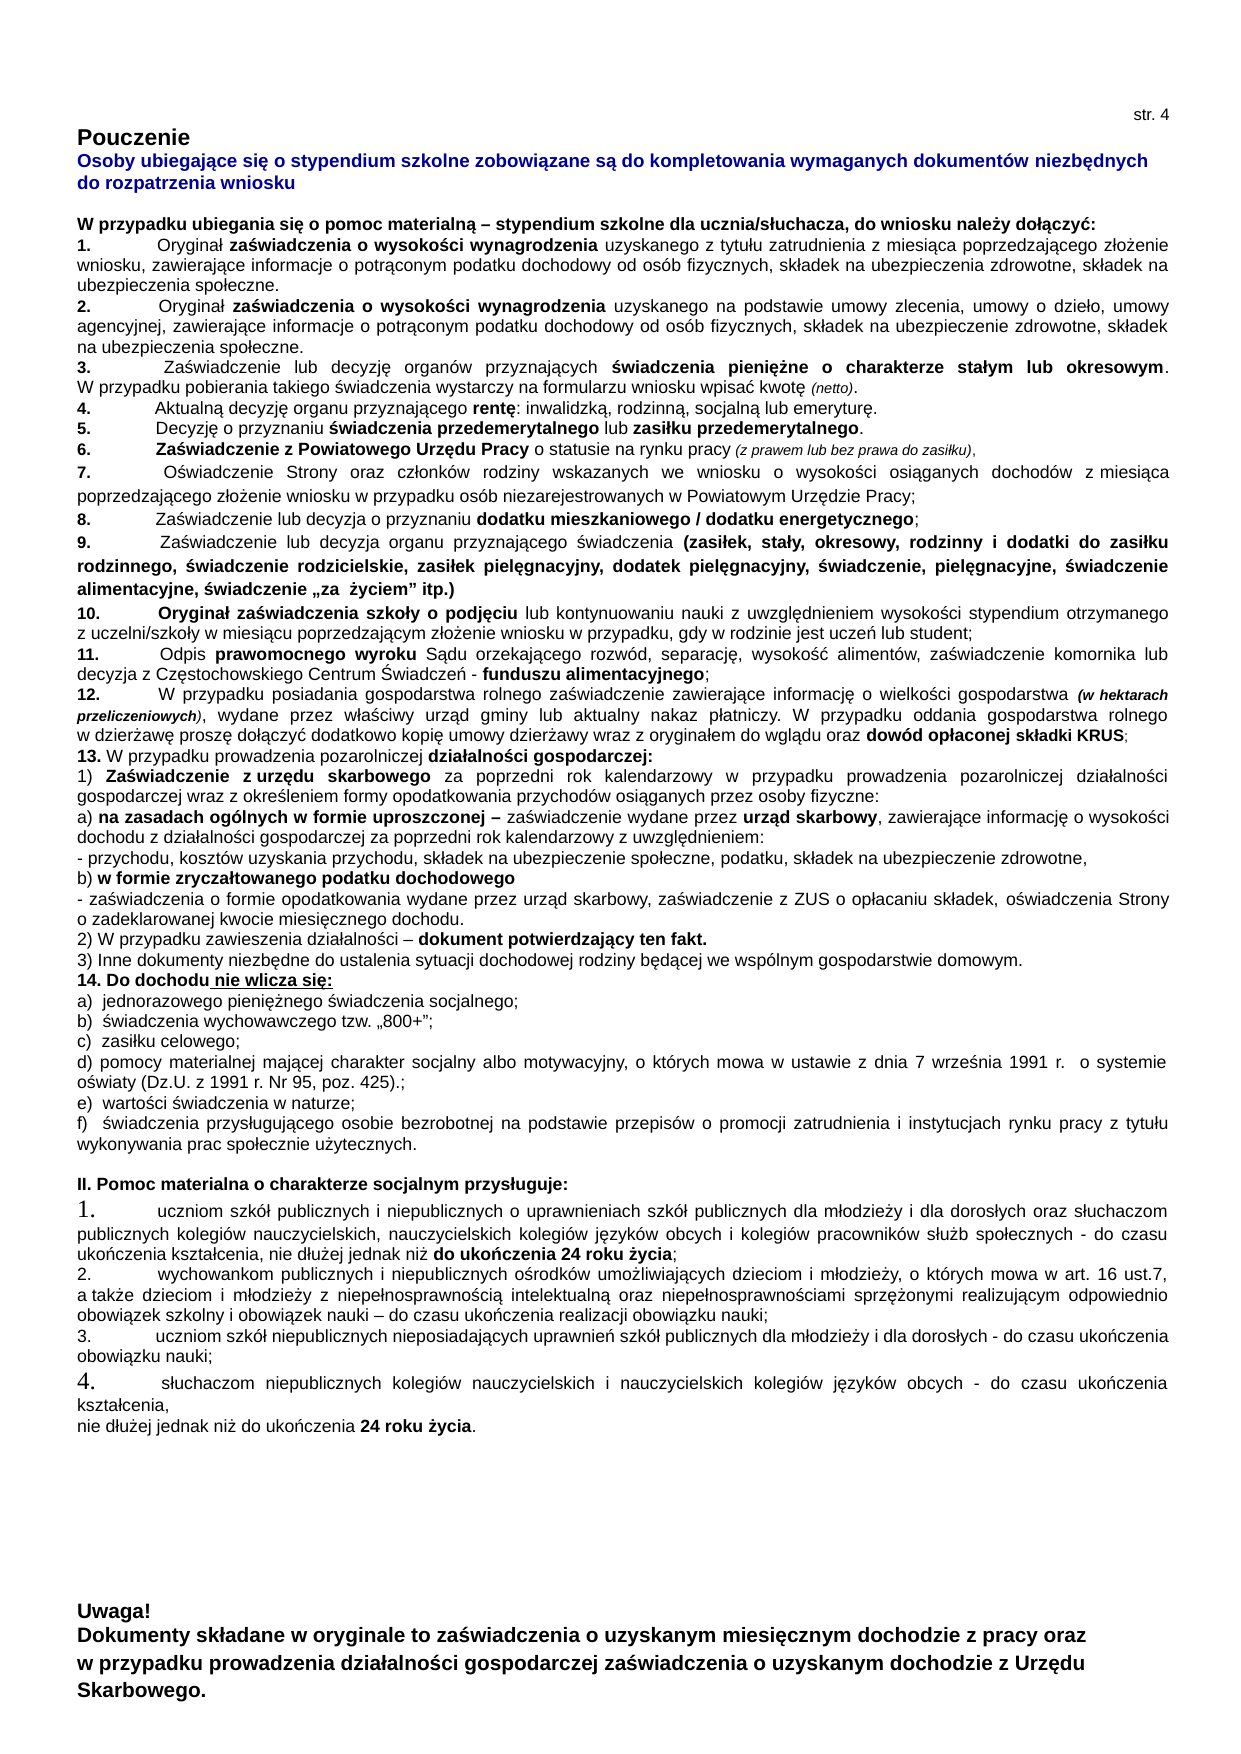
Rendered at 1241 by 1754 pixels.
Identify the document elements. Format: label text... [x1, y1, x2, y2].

text 13. W przypadku prowadzenia pozarolniczej działalności gospodarczej: [77, 745, 1169, 766]
list Zaświadczenie lub decyzja organu przyznającego świadczenia (zasiłek, stały, okresowy, rodzinny i dodatki do zasiłku rodzinnego, świadczenie rodzicielskie, zasiłek pielęgnacyjny, dodatek pielęgnacyjny, świadczenie, pielęgnacyjne, świadczenie alimentacyjne, świadczenie „za życiem” itp.) [77, 532, 1169, 599]
text c) zasiłku celowego; [77, 1031, 1169, 1052]
list Zaświadczenie lub decyzja o przyznaniu dodatku mieszkaniowego / dodatku energetycznego; [77, 509, 1169, 529]
text Dokumenty składane w oryginale to zaświadczenia o uzyskanym miesięcznym dochodzie z pracy oraz [77, 1623, 1169, 1647]
text W przypadku ubiegania się o pomoc materialną – stypendium szkolne dla ucznia/słuchacza, do wniosku należy dołączyć: [77, 214, 1169, 234]
text d) pomocy materialnej mającej charakter socjalny albo motywacyjny, o których mowa w ustawie z dnia 7 września 1991 r. o systemie oświaty (Dz.U. z 1991 r. Nr 95, poz. 425).; [77, 1052, 1169, 1092]
text 1) Zaświadczenie z urzędu skarbowego za poprzedni rok kalendarzowy w przypadku prowadzenia pozarolniczej działalności gospodarczej wraz z określeniem formy opodatkowania przychodów osiąganych przez osoby fizyczne: [77, 766, 1169, 807]
text b) w formie zryczałtowanego podatku dochodowego [77, 868, 1169, 888]
list Decyzję o przyznaniu świadczenia przedemerytalnego lub zasiłku przedemerytalnego. [77, 418, 1169, 438]
text - przychodu, kosztów uzyskania przychodu, składek na ubezpieczenie społeczne, podatku, składek na ubezpieczenie zdrowotne, [77, 847, 1169, 868]
list Zaświadczenie lub decyzję organów przyznających świadczenia pieniężne o charakterze stałym lub okresowym. W przypadku pobierania takiego świadczenia wystarczy na formularzu wniosku wpisać kwotę (netto). [77, 357, 1169, 398]
list uczniom szkół niepublicznych nieposiadających uprawnień szkół publicznych dla młodzieży i dla dorosłych - do czasu ukończenia obowiązku nauki; [77, 1325, 1169, 1366]
text str. 4 [77, 105, 1169, 124]
text a) jednorazowego pieniężnego świadczenia socjalnego; [77, 990, 1169, 1011]
list Oryginał zaświadczenia o wysokości wynagrodzenia uzyskanego z tytułu zatrudnienia z miesiąca poprzedzającego złożenie wniosku, zawierające informacje o potrąconym podatku dochodowy od osób fizycznych, składek na ubezpieczenia zdrowotne, składek na ubezpieczenia społeczne. [77, 234, 1169, 296]
list Aktualną decyzję organu przyznającego rentę: inwalidzką, rodzinną, socjalną lub emeryturę. [77, 398, 1169, 418]
text a) na zasadach ogólnych w formie uproszczonej – zaświadczenie wydane przez urząd skarbowy, zawierające informację o wysokości dochodu z działalności gospodarczej za poprzedni rok kalendarzowy z uwzględnieniem: [77, 807, 1169, 847]
list Oświadczenie Strony oraz członków rodziny wskazanych we wniosku o wysokości osiąganych dochodów z miesiąca poprzedzającego złożenie wniosku w przypadku osób niezarejestrowanych w Powiatowym Urzędzie Pracy; [77, 462, 1169, 506]
text w przypadku prowadzenia działalności gospodarczej zaświadczenia o uzyskanym dochodzie z Urzędu Skarbowego. [77, 1651, 1169, 1702]
text f) świadczenia przysługującego osobie bezrobotnej na podstawie przepisów o promocji zatrudnienia i instytucjach rynku pracy z tytułu wykonywania prac społecznie użytecznych. [77, 1113, 1169, 1154]
text - zaświadczenia o formie opodatkowania wydane przez urząd skarbowy, zaświadczenie z ZUS o opłacaniu składek, oświadczenia Strony o zadeklarowanej kwocie miesięcznego dochodu. [77, 888, 1169, 929]
list wychowankom publicznych i niepublicznych ośrodków umożliwiających dzieciom i młodzieży, o których mowa w art. 16 ust.7, a także dzieciom i młodzieży z niepełnosprawnością intelektualną oraz niepełnosprawnościami sprzężonymi realizującym odpowiednio obowiązek szkolny i obowiązek nauki – do czasu ukończenia realizacji obowiązku nauki; [77, 1264, 1169, 1325]
list uczniom szkół publicznych i niepublicznych o uprawnieniach szkół publicznych dla młodzieży i dla dorosłych oraz słuchaczom publicznych kolegiów nauczycielskich, nauczycielskich kolegiów języków obcych i kolegiów pracowników służb społecznych - do czasu ukończenia kształcenia, nie dłużej jednak niż do ukończenia 24 roku życia; [77, 1194, 1169, 1264]
list Odpis prawomocnego wyroku Sądu orzekającego rozwód, separację, wysokość alimentów, zaświadczenie komornika lub decyzja z Częstochowskiego Centrum Świadczeń - funduszu alimentacyjnego; [77, 643, 1169, 684]
text 3) Inne dokumenty niezbędne do ustalenia sytuacji dochodowej rodziny będącej we wspólnym gospodarstwie domowym. [77, 949, 1169, 970]
text Pouczenie [77, 124, 1169, 150]
text b) świadczenia wychowawczego tzw. „800+”; [77, 1011, 1169, 1031]
list słuchaczom niepublicznych kolegiów nauczycielskich i nauczycielskich kolegiów języków obcych - do czasu ukończenia kształcenia, nie dłużej jednak niż do ukończenia 24 roku życia. [77, 1366, 1169, 1436]
text 14. Do dochodu nie wlicza się: [77, 970, 1169, 990]
list Oryginał zaświadczenia szkoły o podjęciu lub kontynuowaniu nauki z uwzględnieniem wysokości stypendium otrzymanego z uczelni/szkoły w miesiącu poprzedzającym złożenie wniosku w przypadku, gdy w rodzinie jest uczeń lub student; [77, 602, 1169, 643]
list W przypadku posiadania gospodarstwa rolnego zaświadczenie zawierające informację o wielkości gospodarstwa (w hektarach przeliczeniowych), wydane przez właściwy urząd gminy lub aktualny nakaz płatniczy. W przypadku oddania gospodarstwa rolnego w dzierżawę proszę dołączyć dodatkowo kopię umowy dzierżawy wraz z oryginałem do wglądu oraz dowód opłaconej składki KRUS; [77, 684, 1169, 745]
text 2) W przypadku zawieszenia działalności – dokument potwierdzający ten fakt. [77, 929, 1169, 949]
text e) wartości świadczenia w naturze; [77, 1092, 1169, 1113]
list Oryginał zaświadczenia o wysokości wynagrodzenia uzyskanego na podstawie umowy zlecenia, umowy o dzieło, umowy agencyjnej, zawierające informacje o potrąconym podatku dochodowy od osób fizycznych, składek na ubezpieczenie zdrowotne, składek na ubezpieczenia społeczne. [77, 296, 1169, 357]
text II. Pomoc materialna o charakterze socjalnym przysługuje: [77, 1174, 1169, 1194]
list Zaświadczenie z Powiatowego Urzędu Pracy o statusie na rynku pracy (z prawem lub bez prawa do zasiłku), [77, 438, 1169, 459]
text Uwaga! [77, 1599, 1169, 1623]
text Osoby ubiegające się o stypendium szkolne zobowiązane są do kompletowania wymaganych dokumentów niezbędnych do rozpatrzenia wniosku [77, 150, 1169, 193]
